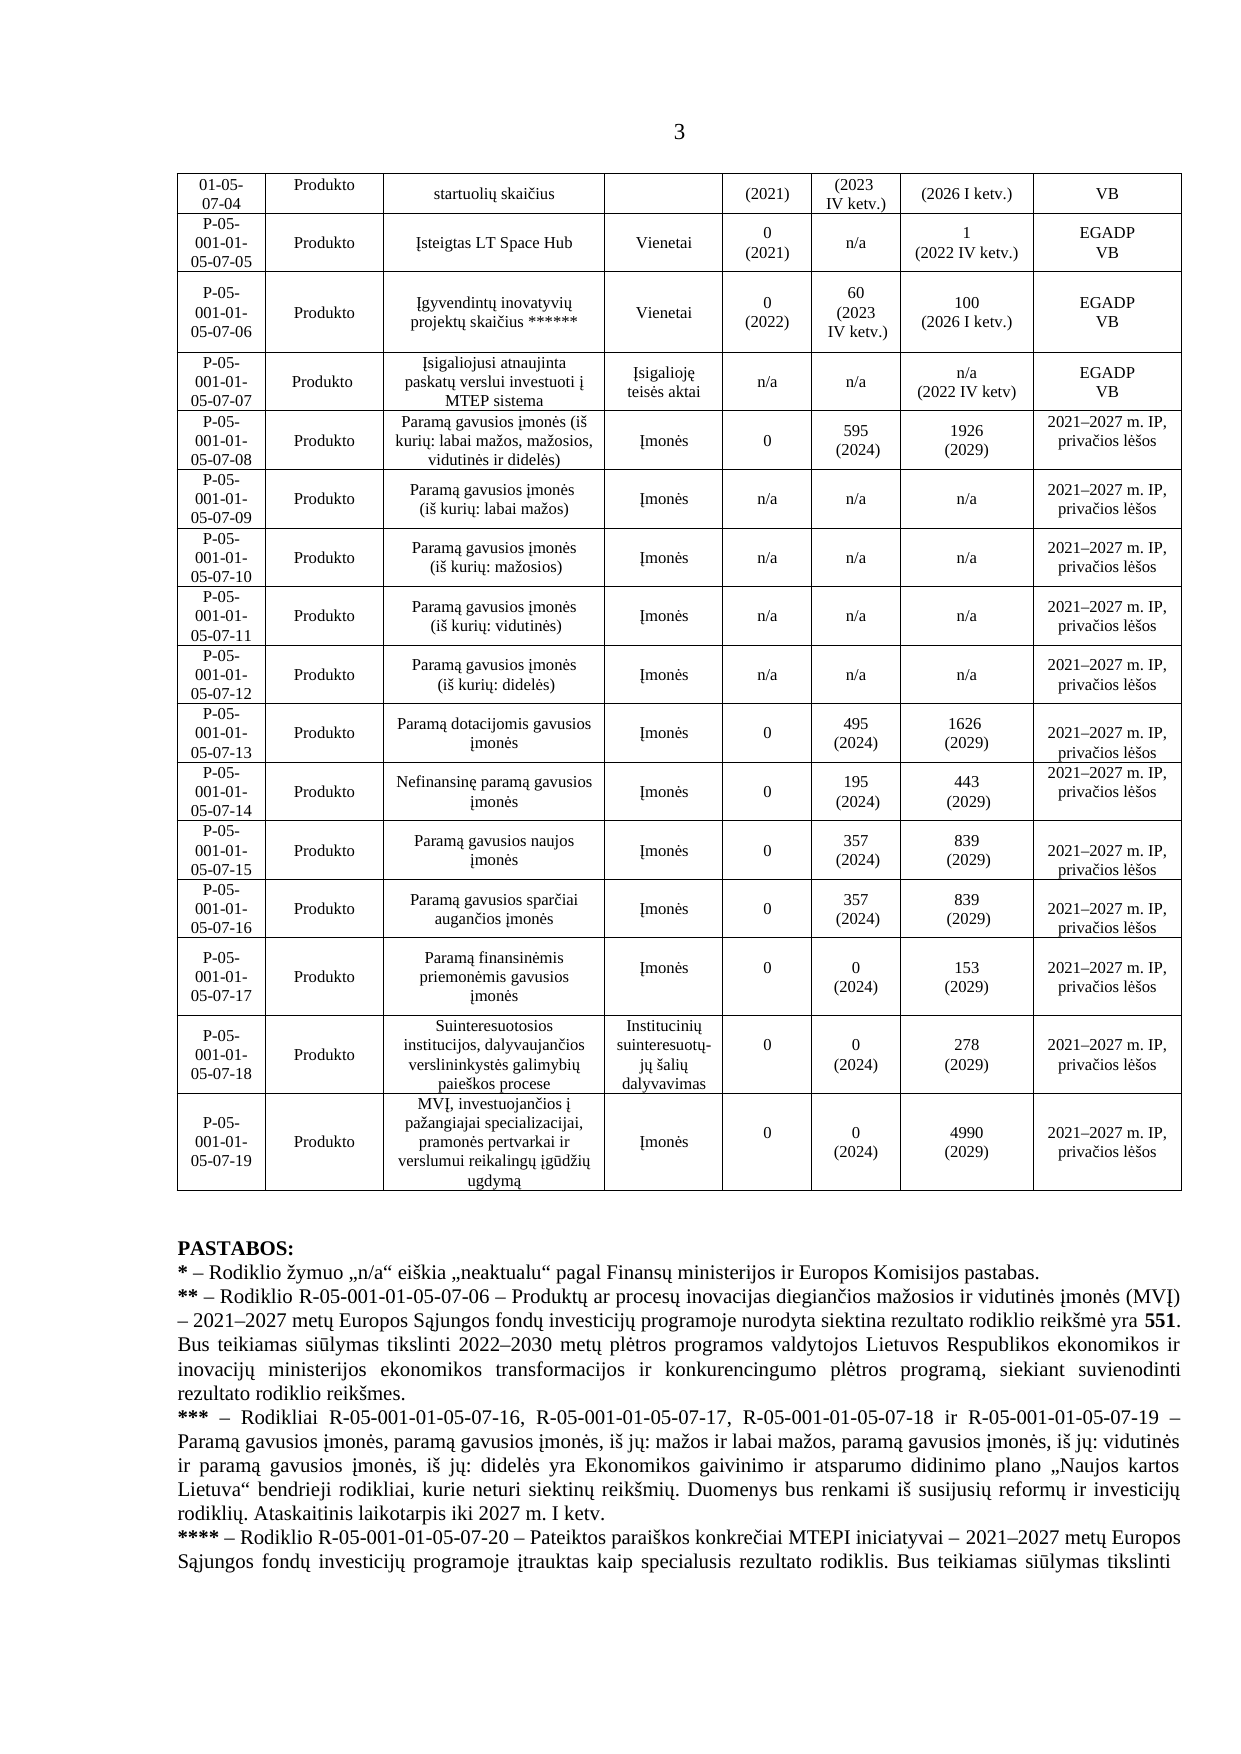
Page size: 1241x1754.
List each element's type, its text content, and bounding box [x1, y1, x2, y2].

table_cell Institucinių suinteresuotų-jų šalių dalyvavimas [605, 1016, 722, 1093]
table_cell startuolių skaičius [384, 174, 604, 213]
table_cell Suinteresuotosios institucijos, dalyvaujančios verslininkystės galimybių paieškos procese [384, 1016, 604, 1093]
table_cell 0 (2021) [723, 214, 811, 271]
table_cell 2021–2027 m. IP, privačios lėšos [1034, 763, 1181, 820]
table_cell 1626 (2029) [901, 704, 1033, 762]
table_cell 60 (2023 IV ketv.) [812, 272, 900, 352]
table_cell Paramą gavusios įmonės (iš kurių: vidutinės) [384, 587, 604, 644]
table_cell 0 (2024) [812, 1094, 900, 1189]
table_cell Produkto [266, 821, 383, 879]
table_cell 0 (2024) [812, 1016, 900, 1093]
table_cell Paramą gavusios įmonės (iš kurių: labai mažos) [384, 470, 604, 527]
table_cell Produkto [266, 587, 383, 644]
table_cell Produkto [266, 1016, 383, 1093]
table_cell P-05-001-01-05-07-07 [178, 353, 265, 410]
table_cell Produkto [266, 272, 383, 352]
table_cell 0 [723, 880, 811, 937]
table_cell P-05-001-01-05-07-12 [178, 646, 265, 703]
table_cell 01-05-07-04 [178, 174, 265, 213]
table_cell P-05-001-01-05-07-19 [178, 1094, 265, 1189]
table_cell (2021) [723, 174, 811, 213]
table_cell [605, 174, 722, 213]
table_cell 2021–2027 m. IP, privačios lėšos [1034, 587, 1181, 644]
table_cell P-05-001-01-05-07-11 [178, 587, 265, 644]
table_cell Įmonės [605, 938, 722, 1015]
table_cell VB [1034, 174, 1181, 213]
table_cell Paramą finansinėmis priemonėmis gavusios įmonės [384, 938, 604, 1015]
table_cell n/a [812, 353, 900, 410]
table_cell Produkto [266, 214, 383, 271]
table_cell n/a [723, 646, 811, 703]
table_cell Produkto [266, 646, 383, 703]
table_cell 4990 (2029) [901, 1094, 1033, 1189]
table_cell Produkto [266, 763, 383, 820]
table_cell P-05-001-01-05-07-10 [178, 529, 265, 586]
table_cell n/a [723, 470, 811, 527]
table_cell 2021–2027 m. IP, privačios lėšos [1034, 470, 1181, 527]
table_cell 0 (2024) [812, 938, 900, 1015]
table_cell (2026 I ketv.) [901, 174, 1033, 213]
table_cell 0 (2022) [723, 272, 811, 352]
table_cell Produkto [266, 353, 383, 410]
table_cell Įmonės [605, 529, 722, 586]
table_cell 195 (2024) [812, 763, 900, 820]
table_cell 2021–2027 m. IP, privačios lėšos [1034, 880, 1181, 937]
table_cell P-05-001-01-05-07-13 [178, 704, 265, 762]
table_cell 1 (2022 IV ketv.) [901, 214, 1033, 271]
table_cell 495 (2024) [812, 704, 900, 762]
table_cell (2023 IV ketv.) [812, 174, 900, 213]
table_cell Vienetai [605, 214, 722, 271]
table_cell Produkto [266, 411, 383, 469]
table_cell 2021–2027 m. IP, privačios lėšos [1034, 704, 1181, 762]
table_cell 0 [723, 821, 811, 879]
table_cell Produkto [266, 880, 383, 937]
table_cell Paramą gavusios įmonės (iš kurių: mažosios) [384, 529, 604, 586]
table_cell Paramą gavusios įmonės (iš kurių: didelės) [384, 646, 604, 703]
table_cell 1926 (2029) [901, 411, 1033, 469]
table_cell P-05-001-01-05-07-17 [178, 938, 265, 1015]
table_cell 839 (2029) [901, 880, 1033, 937]
table_cell P-05-001-01-05-07-06 [178, 272, 265, 352]
table_cell n/a [723, 529, 811, 586]
table_cell P-05-001-01-05-07-05 [178, 214, 265, 271]
table_cell n/a [901, 529, 1033, 586]
table_cell Paramą gavusios įmonės (iš kurių: labai mažos, mažosios, vidutinės ir didelės) [384, 411, 604, 469]
table_cell Produkto [266, 938, 383, 1015]
table_cell P-05-001-01-05-07-14 [178, 763, 265, 820]
table_cell 0 [723, 1016, 811, 1093]
table_cell MVĮ, investuojančios į pažangiajai specializacijai, pramonės pertvarkai ir verslumui reikalingų įgūdžių ugdymą [384, 1094, 604, 1189]
table_cell n/a [812, 470, 900, 527]
table_cell Vienetai [605, 272, 722, 352]
table_cell 2021–2027 m. IP, privačios lėšos [1034, 1094, 1181, 1189]
table_cell 0 [723, 1094, 811, 1189]
table_cell 2021–2027 m. IP, privačios lėšos [1034, 938, 1181, 1015]
table_cell n/a [812, 646, 900, 703]
table_cell P-05-001-01-05-07-18 [178, 1016, 265, 1093]
table_cell Įmonės [605, 1094, 722, 1189]
table_cell 0 [723, 411, 811, 469]
table_cell Įmonės [605, 880, 722, 937]
table_cell Paramą dotacijomis gavusios įmonės [384, 704, 604, 762]
table_cell n/a (2022 IV ketv) [901, 353, 1033, 410]
table_cell EGADP VB [1034, 353, 1181, 410]
table_cell P-05-001-01-05-07-15 [178, 821, 265, 879]
text * – Rodiklio žymuo „n/a“ eiškia „neaktualu“ pagal Finansų ministerijos ir Europos Komisijos pastabas. [177, 1260, 1181, 1284]
table_cell Nefinansinę paramą gavusios įmonės [384, 763, 604, 820]
table_cell Įmonės [605, 646, 722, 703]
table_cell Įmonės [605, 763, 722, 820]
table_cell 595 (2024) [812, 411, 900, 469]
table_cell 2021–2027 m. IP, privačios lėšos [1034, 821, 1181, 879]
text *** – Rodikliai R-05-001-01-05-07-16, R-05-001-01-05-07-17, R-05-001-01-05-07-18 ir R-05-001-01-05-07-19 – Paramą gavusios įmonės, paramą gavusios įmonės, iš jų: mažos ir labai mažos, paramą gavusios įmonės, iš jų: vidutinės ir paramą gavusios įmonės, iš jų: didelės yra Ekonomikos gaivinimo ir atsparumo didinimo plano „Naujos kartos Lietuva“ bendrieji rodikliai, kurie neturi siektinų reikšmių. Duomenys bus renkami iš susijusių reformų ir investicijų rodiklių. Ataskaitinis laikotarpis iki 2027 m. I ketv. [177, 1404, 1181, 1525]
table_cell Įsteigtas LT Space Hub [384, 214, 604, 271]
table_cell 153 (2029) [901, 938, 1033, 1015]
table_cell 278 (2029) [901, 1016, 1033, 1093]
table_cell Produkto [266, 174, 383, 213]
table_cell Įmonės [605, 587, 722, 644]
table_cell 839 (2029) [901, 821, 1033, 879]
table_cell n/a [901, 587, 1033, 644]
table_cell Produkto [266, 470, 383, 527]
table_cell 0 [723, 763, 811, 820]
table_cell 2021–2027 m. IP, privačios lėšos [1034, 646, 1181, 703]
table_cell 443 (2029) [901, 763, 1033, 820]
table_cell Paramą gavusios sparčiai augančios įmonės [384, 880, 604, 937]
text PASTABOS: [177, 1236, 1181, 1260]
table_cell Įgyvendintų inovatyvių projektų skaičius ****** [384, 272, 604, 352]
table_cell n/a [812, 529, 900, 586]
table_cell 357 (2024) [812, 880, 900, 937]
table_cell P-05-001-01-05-07-16 [178, 880, 265, 937]
table_cell P-05-001-01-05-07-09 [178, 470, 265, 527]
table_cell n/a [723, 353, 811, 410]
table_cell Produkto [266, 1094, 383, 1189]
table_cell Įmonės [605, 704, 722, 762]
table_cell P-05-001-01-05-07-08 [178, 411, 265, 469]
table_cell 100 (2026 I ketv.) [901, 272, 1033, 352]
table_cell Įsigaliojusi atnaujinta paskatų verslui investuoti į MTEP sistema [384, 353, 604, 410]
table_cell 357 (2024) [812, 821, 900, 879]
table_cell Paramą gavusios naujos įmonės [384, 821, 604, 879]
table_cell Produkto [266, 704, 383, 762]
text ** – Rodiklio R-05-001-01-05-07-06 – Produktų ar procesų inovacijas diegiančios mažosios ir vidutinės įmonės (MVĮ) – 2021–2027 metų Europos Sąjungos fondų investicijų programoje nurodyta siektina rezultato rodiklio reikšmė yra 551. Bus teikiamas siūlymas tikslinti 2022–2030 metų plėtros programos valdytojos Lietuvos Respublikos ekonomikos ir inovacijų ministerijos ekonomikos transformacijos ir konkurencingumo plėtros programą, siekiant suvienodinti rezultato rodiklio reikšmes. [177, 1284, 1181, 1404]
table_cell n/a [723, 587, 811, 644]
table_cell EGADP VB [1034, 272, 1181, 352]
table_cell 0 [723, 704, 811, 762]
table_cell Produkto [266, 529, 383, 586]
table_cell n/a [812, 587, 900, 644]
table_cell EGADP VB [1034, 214, 1181, 271]
table_cell n/a [901, 646, 1033, 703]
text **** – Rodiklio R-05-001-01-05-07-20 – Pateiktos paraiškos konkrečiai MTEPI iniciatyvai – 2021–2027 metų Europos Sąjungos fondų investicijų programoje įtrauktas kaip specialusis rezultato rodiklis. Bus teikiamas siūlymas tikslinti [177, 1525, 1181, 1573]
table_cell n/a [901, 470, 1033, 527]
table_cell 2021–2027 m. IP, privačios lėšos [1034, 529, 1181, 586]
table_cell 0 [723, 938, 811, 1015]
table_cell Įmonės [605, 821, 722, 879]
table_cell n/a [812, 214, 900, 271]
table_cell 2021–2027 m. IP, privačios lėšos [1034, 411, 1181, 469]
table_cell 2021–2027 m. IP, privačios lėšos [1034, 1016, 1181, 1093]
table_cell Įmonės [605, 411, 722, 469]
table_cell Įsigalioję teisės aktai [605, 353, 722, 410]
table_cell Įmonės [605, 470, 722, 527]
